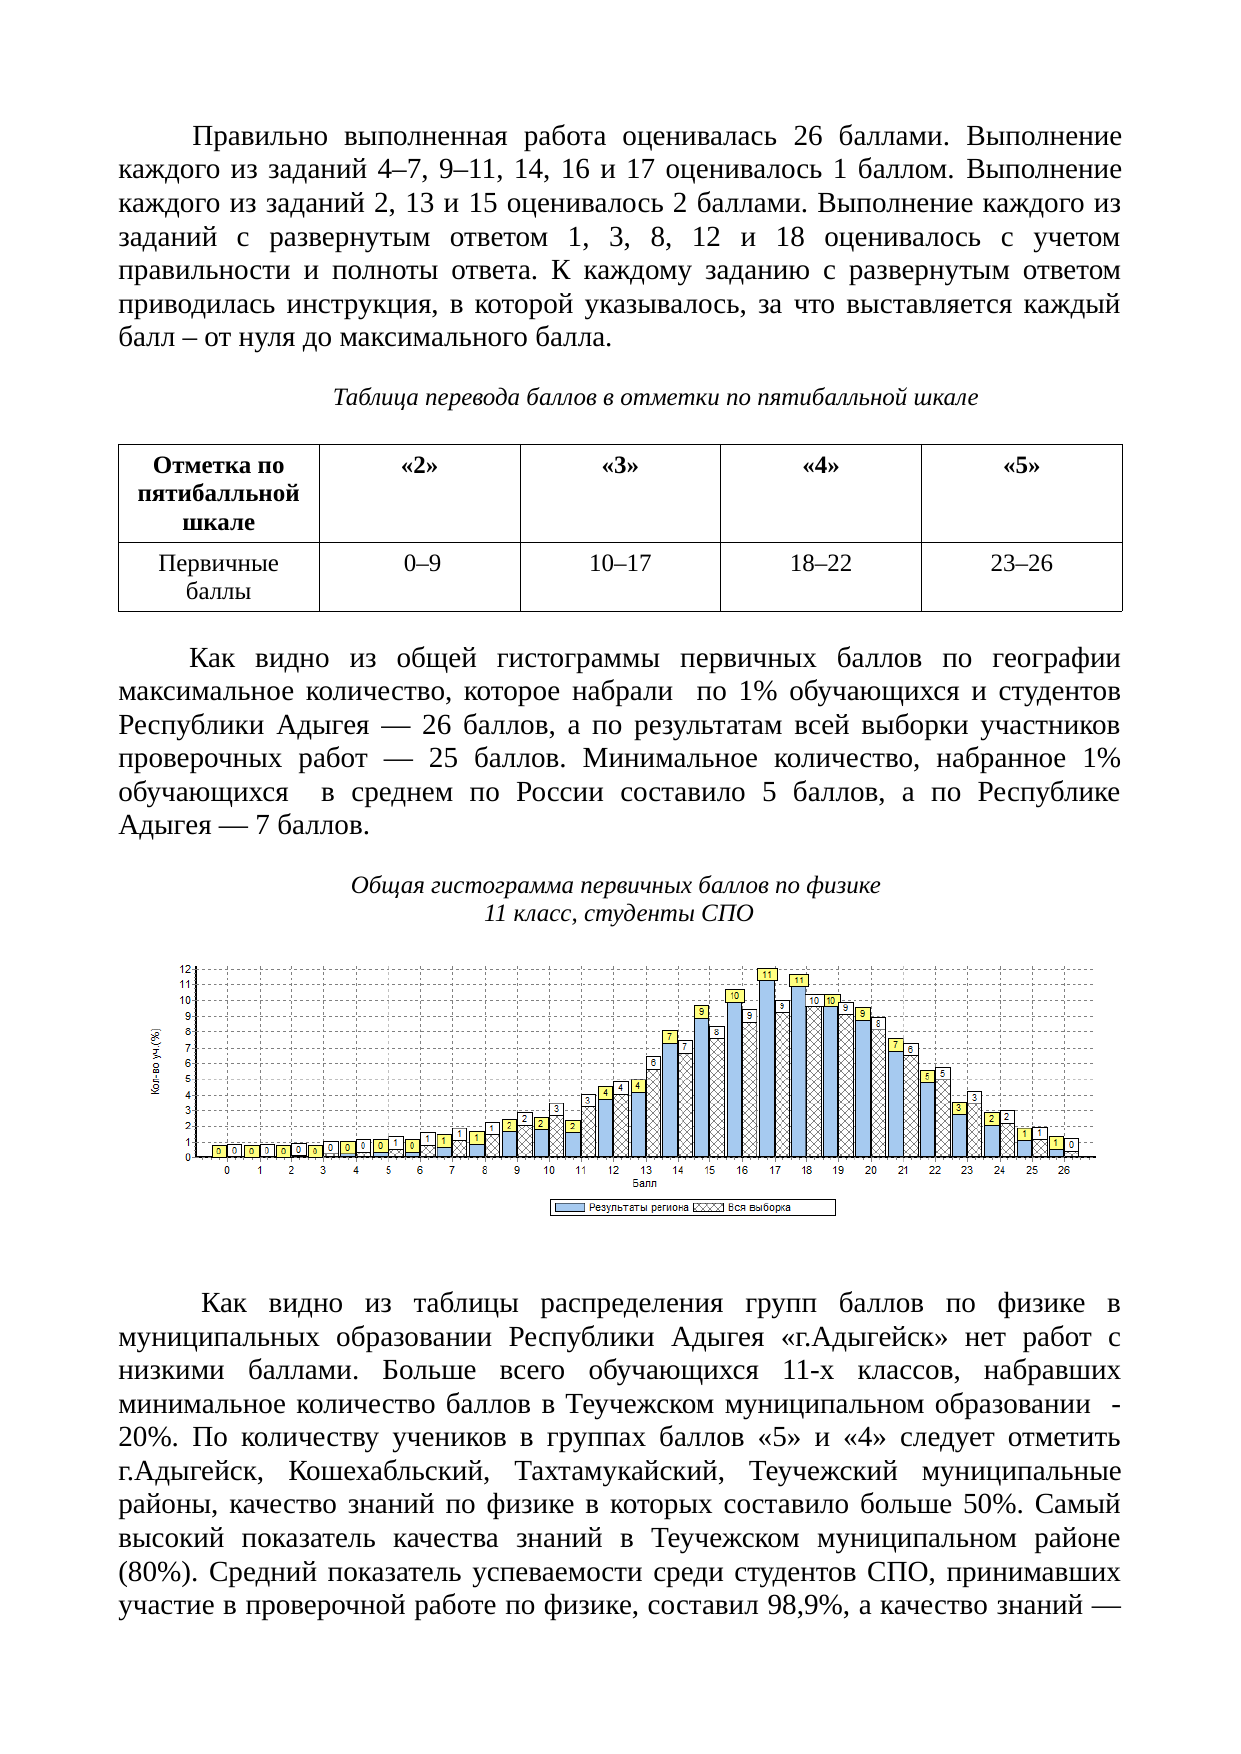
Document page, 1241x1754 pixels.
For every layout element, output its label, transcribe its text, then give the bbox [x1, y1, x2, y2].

text Общая гистограмма первичных баллов по физике [118, 870, 1122, 898]
table_cell 0–9 [320, 543, 520, 611]
table_cell Первичные баллы [119, 543, 319, 611]
table_header «3» [521, 445, 720, 542]
table_header «4» [721, 445, 921, 542]
text Таблица перевода баллов в отметки по пятибалльной шкале [118, 382, 1122, 410]
table_cell 18–22 [721, 543, 921, 611]
text Как видно из общей гистограммы первичных баллов по географии максимальное количество, которое набрали по 1% обучающихся и студентов Республики Адыгея — 26 баллов, а по результатам всей выборки участников проверочных работ — 25 баллов. Минимальное количество, набранное 1% обучающихся в среднем по России составило 5 баллов, а по Республике Адыгея — 7 баллов. [118, 640, 1122, 841]
table_header «5» [922, 445, 1122, 542]
text Правильно выполненная работа оценивалась 26 баллами. Выполнение каждого из заданий 4–7, 9–11, 14, 16 и 17 оценивалось 1 баллом. Выполнение каждого из заданий 2, 13 и 15 оценивалось 2 баллами. Выполнение каждого из заданий с развернутым ответом 1, 3, 8, 12 и 18 оценивалось с учетом правильности и полноты ответа. К каждому заданию с развернутым ответом приводилась инструкция, в которой указывалось, за что выставляется каждый балл – от нуля до максимального балла. [118, 118, 1122, 353]
table_header Отметка по пятибалльной шкале [119, 445, 319, 542]
table_cell 23–26 [922, 543, 1122, 611]
text 11 класс, студенты СПО [118, 898, 1122, 927]
table_header «2» [320, 445, 520, 542]
table_cell 10–17 [521, 543, 720, 611]
text Как видно из таблицы распределения групп баллов по физике в муниципальных образовании Республики Адыгея «г.Адыгейск» нет работ с низкими баллами. Больше всего обучающихся 11-х классов, набравших минимальное количество баллов в Теучежском муниципальном образовании - 20%. По количеству учеников в группах баллов «5» и «4» следует отметить г.Адыгейск, Кошехабльский, Тахтамукайский, Теучежский муниципальные районы, качество знаний по физике в которых составило больше 50%. Самый высокий показатель качества знаний в Теучежском муниципальном районе (80%). Средний показатель успеваемости среди студентов СПО, принимавших участие в проверочной работе по физике, составил 98,9%, а качество знаний — [118, 1285, 1122, 1621]
